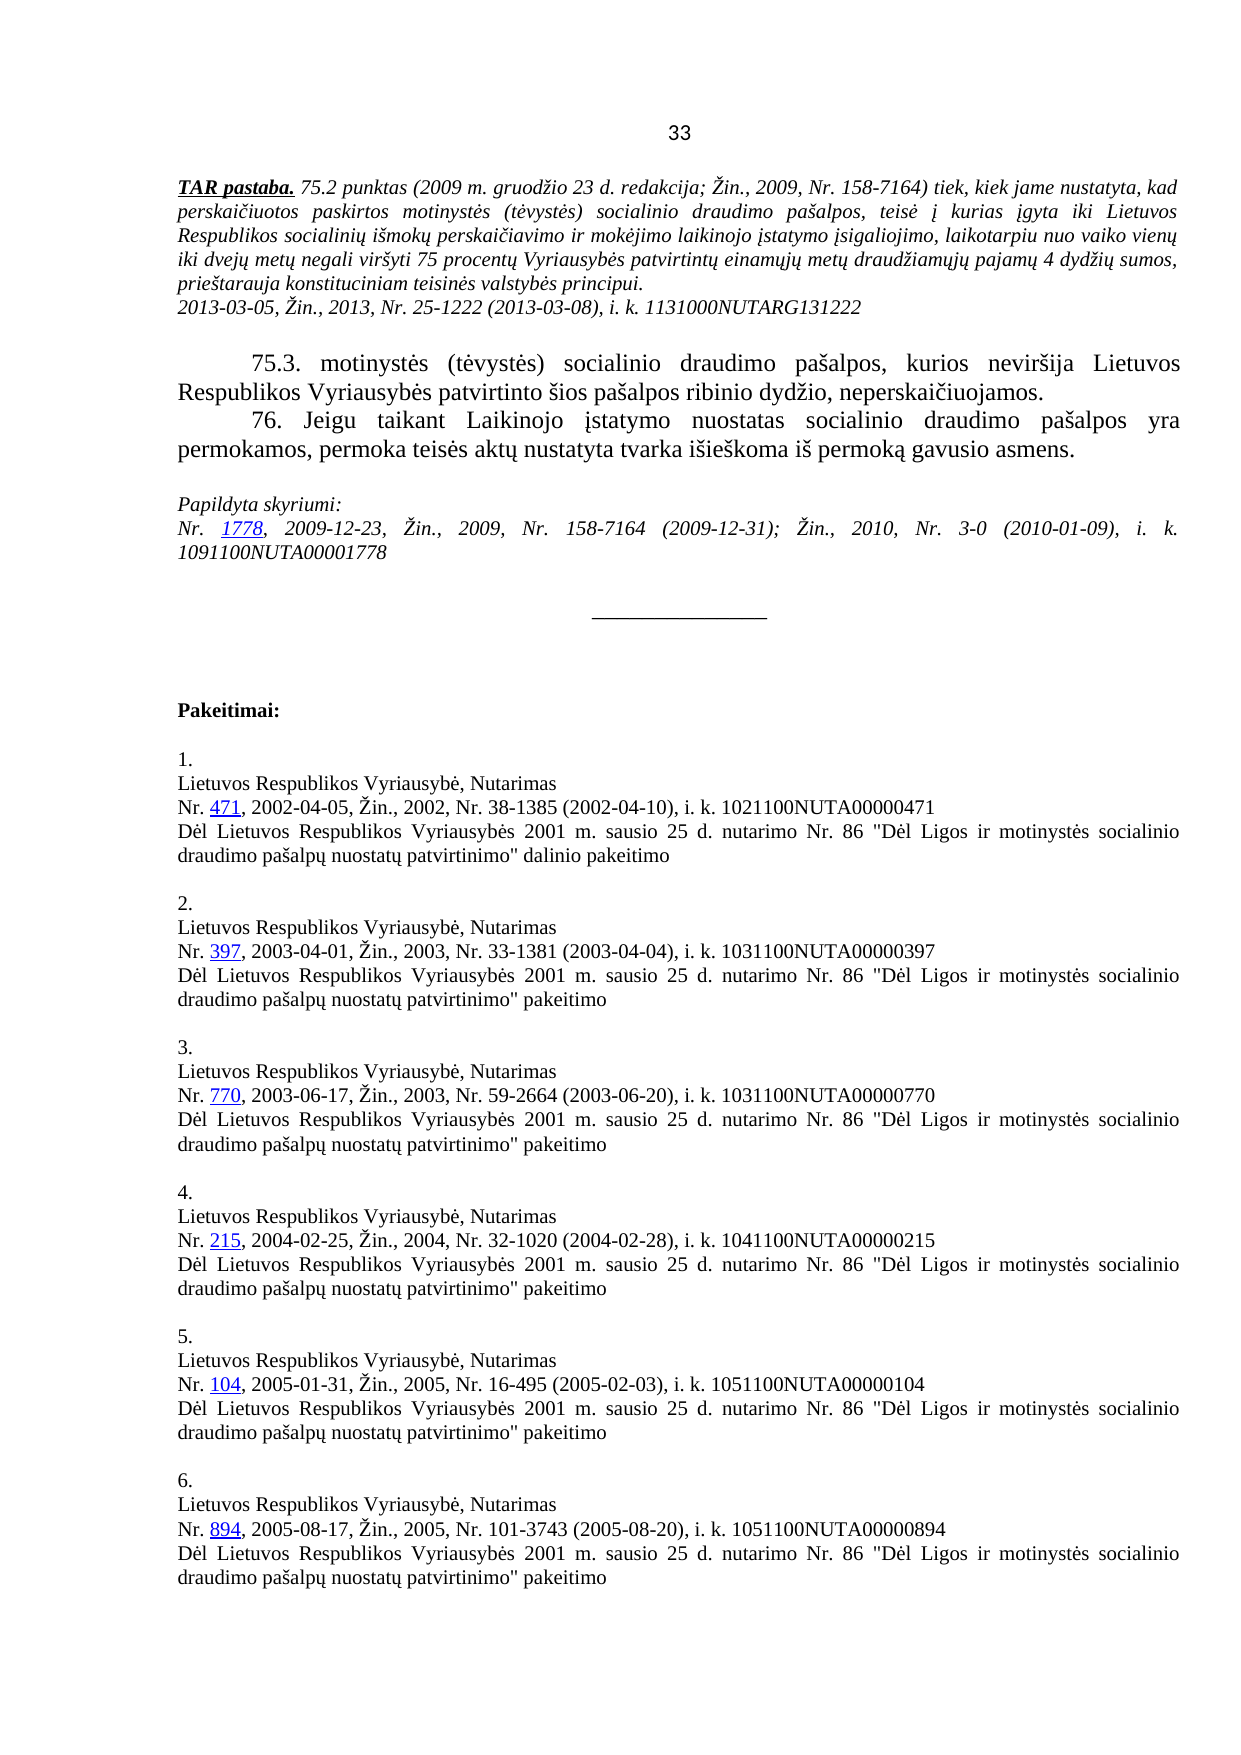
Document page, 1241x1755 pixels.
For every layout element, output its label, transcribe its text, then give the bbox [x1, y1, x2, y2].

text Lietuvos Respublikos Vyriausybė, Nutarimas [177, 915, 1181, 939]
text Dėl Lietuvos Respublikos Vyriausybės 2001 m. sausio 25 d. nutarimo Nr. 86 "Dėl Ligos ir motinystės socialinio draudimo pašalpų nuostatų patvirtinimo" pakeitimo [177, 1107, 1181, 1156]
text Dėl Lietuvos Respublikos Vyriausybės 2001 m. sausio 25 d. nutarimo Nr. 86 "Dėl Ligos ir motinystės socialinio draudimo pašalpų nuostatų patvirtinimo" pakeitimo [177, 963, 1181, 1011]
text Nr. 104, 2005-01-31, Žin., 2005, Nr. 16-495 (2005-02-03), i. k. 1051100NUTA00000104 [177, 1372, 1181, 1396]
text Nr. 397, 2003-04-01, Žin., 2003, Nr. 33-1381 (2003-04-04), i. k. 1031100NUTA00000397 [177, 939, 1181, 963]
text 2. [177, 891, 1181, 915]
text Lietuvos Respublikos Vyriausybė, Nutarimas [177, 1059, 1181, 1083]
text Nr. 471, 2002-04-05, Žin., 2002, Nr. 38-1385 (2002-04-10), i. k. 1021100NUTA00000471 [177, 794, 1181, 819]
text Papildyta skyriumi: [177, 492, 1181, 516]
text TAR pastaba. 75.2 punktas (2009 m. gruodžio 23 d. redakcija; Žin., 2009, Nr. 158-7164) tiek, kiek jame nustatyta, kad perskaičiuotos paskirtos motinystės (tėvystės) socialinio draudimo pašalpos, teisė į kurias įgyta iki Lietuvos Respublikos socialinių išmokų perskaičiavimo ir mokėjimo laikinojo įstatymo įsigaliojimo, laikotarpiu nuo vaiko vienų iki dvejų metų negali viršyti 75 procentų Vyriausybės patvirtintų einamųjų metų draudžiamųjų pajamų 4 dydžių sumos, prieštarauja konstituciniam teisinės valstybės principui. [177, 175, 1181, 295]
text Dėl Lietuvos Respublikos Vyriausybės 2001 m. sausio 25 d. nutarimo Nr. 86 "Dėl Ligos ir motinystės socialinio draudimo pašalpų nuostatų patvirtinimo" dalinio pakeitimo [177, 819, 1181, 867]
text 75.3. motinystės (tėvystės) socialinio draudimo pašalpos, kurios neviršija Lietuvos Respublikos Vyriausybės patvirtinto šios pašalpos ribinio dydžio, neperskaičiuojamos. [177, 348, 1181, 406]
text 6. [177, 1468, 1181, 1492]
text 76. Jeigu taikant Laikinojo įstatymo nuostatas socialinio draudimo pašalpos yra permokamos, permoka teisės aktų nustatyta tvarka išieškoma iš permoką gavusio asmens. [177, 406, 1181, 463]
text Lietuvos Respublikos Vyriausybė, Nutarimas [177, 771, 1181, 794]
text Nr. 770, 2003-06-17, Žin., 2003, Nr. 59-2664 (2003-06-20), i. k. 1031100NUTA00000770 [177, 1083, 1181, 1107]
text Dėl Lietuvos Respublikos Vyriausybės 2001 m. sausio 25 d. nutarimo Nr. 86 "Dėl Ligos ir motinystės socialinio draudimo pašalpų nuostatų patvirtinimo" pakeitimo [177, 1396, 1181, 1444]
text ______________ [177, 593, 1181, 621]
text Nr. 1778, 2009-12-23, Žin., 2009, Nr. 158-7164 (2009-12-31); Žin., 2010, Nr. 3-0 (2010-01-09), i. k. 1091100NUTA00001778 [177, 516, 1181, 564]
text Nr. 894, 2005-08-17, Žin., 2005, Nr. 101-3743 (2005-08-20), i. k. 1051100NUTA00000894 [177, 1516, 1181, 1541]
text Pakeitimai: [177, 698, 1181, 722]
text Lietuvos Respublikos Vyriausybė, Nutarimas [177, 1204, 1181, 1228]
text 2013-03-05, Žin., 2013, Nr. 25-1222 (2013-03-08), i. k. 1131000NUTARG131222 [177, 295, 1181, 319]
text Dėl Lietuvos Respublikos Vyriausybės 2001 m. sausio 25 d. nutarimo Nr. 86 "Dėl Ligos ir motinystės socialinio draudimo pašalpų nuostatų patvirtinimo" pakeitimo [177, 1541, 1181, 1589]
text 1. [177, 746, 1181, 771]
text Lietuvos Respublikos Vyriausybė, Nutarimas [177, 1348, 1181, 1372]
text Lietuvos Respublikos Vyriausybė, Nutarimas [177, 1492, 1181, 1516]
text 3. [177, 1035, 1181, 1059]
text Dėl Lietuvos Respublikos Vyriausybės 2001 m. sausio 25 d. nutarimo Nr. 86 "Dėl Ligos ir motinystės socialinio draudimo pašalpų nuostatų patvirtinimo" pakeitimo [177, 1252, 1181, 1300]
text Nr. 215, 2004-02-25, Žin., 2004, Nr. 32-1020 (2004-02-28), i. k. 1041100NUTA00000215 [177, 1228, 1181, 1252]
text 5. [177, 1324, 1181, 1348]
text 4. [177, 1179, 1181, 1204]
